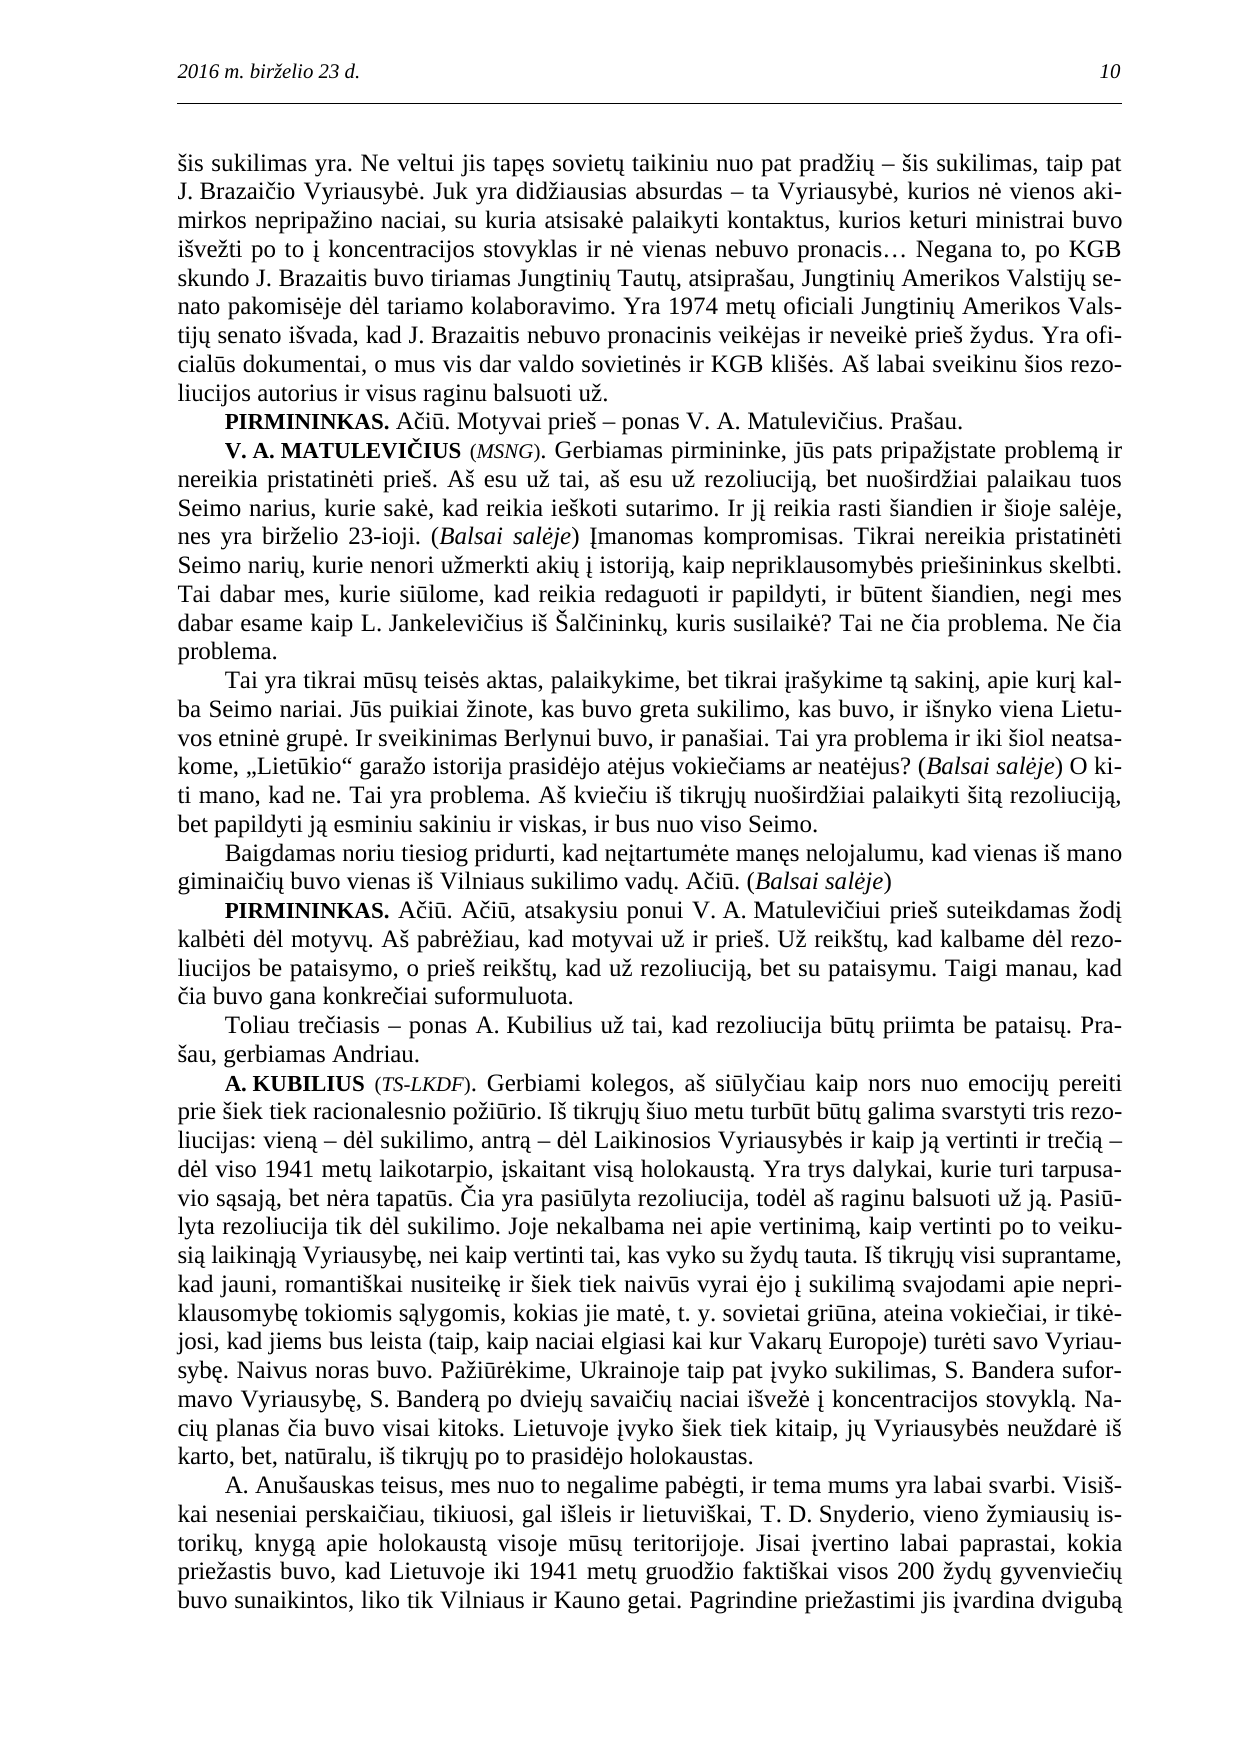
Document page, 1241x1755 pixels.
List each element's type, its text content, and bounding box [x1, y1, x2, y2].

text Tai yra tik­rai mū­sų tei­sės ak­tas, pa­lai­ky­ki­me, bet tik­rai įra­šy­ki­me tą sa­ki­nį, apie ku­rį kal­ba Sei­mo na­riai. Jūs pui­kiai ži­no­te, kas bu­vo gre­ta su­ki­li­mo, kas bu­vo, ir iš­ny­ko vie­na Lie­tu­vos et­ni­nė gru­pė. Ir svei­ki­ni­mas Ber­ly­nui bu­vo, ir pa­na­šiai. Tai yra pro­ble­ma ir iki šiol ne­at­sa­ko­me, „Lie­tū­kio“ ga­ra­žo is­to­ri­ja pra­si­dė­jo at­ėjus vo­kie­čiams ar ne­at­ėjus? (Bal­sai sa­lė­je) O ki­ti ma­no, kad ne. Tai yra pro­ble­ma. Aš kvie­čiu iš tik­rų­jų nuo­šir­džiai pa­lai­ky­ti ši­tą re­zo­liu­ci­ją, bet pa­pil­dy­ti ją es­mi­niu sa­ki­niu ir vis­kas, ir bus nuo vi­so Sei­mo. [177, 665, 1122, 838]
text V. A. MATULEVIČIUS (MSNG). Ger­bia­mas pir­mi­nin­ke, jūs pats pri­pa­žįs­ta­te pro­ble­mą ir ne­rei­kia pri­sta­ti­nė­ti prieš. Aš esu už tai, aš esu už re­zo­liu­ci­ją, bet nuo­šir­džiai pa­lai­kau tuos Sei­mo na­rius, ku­rie sa­kė, kad rei­kia ieš­ko­ti su­ta­ri­mo. Ir jį rei­kia ras­ti šian­dien ir šio­je sa­lė­je, nes yra bir­že­lio 23-ioji. (Bal­sai sa­lė­je) Įma­no­mas kom­pro­mi­sas. Tik­rai ne­rei­kia pri­sta­ti­nė­ti Sei­mo na­rių, ku­rie ne­no­ri už­merk­ti akių į is­to­ri­ją, kaip ne­pri­klau­so­my­bės prie­ši­nin­kus skelb­ti. Tai da­bar mes, ku­rie siū­lo­me, kad rei­kia re­da­guo­ti ir pa­pil­dy­ti, ir bū­tent šian­dien, negi mes da­bar esa­me kaip L. Jan­ke­le­vi­čius iš Šal­či­nin­kų, ku­ris su­si­lai­kė? Tai ne čia pro­ble­ma. Ne čia pro­ble­ma. [177, 435, 1122, 665]
text šis su­ki­li­mas yra. Ne vel­tui jis ta­pęs so­vie­tų tai­ki­niu nuo pat pra­džių – šis su­ki­li­mas, taip pat J. Bra­zai­čio Vy­riau­sy­bė. Juk yra di­džiau­sias ab­sur­das – ta Vy­riau­sy­bė, ku­rios nė vie­nos aki­mir­kos ne­pri­pa­ži­no na­ciai, su ku­ria at­si­sa­kė pa­lai­ky­ti kon­tak­tus, ku­rios ke­tu­ri mi­nist­rai bu­vo iš­vež­ti po to į kon­cen­tra­ci­jos sto­vyk­las ir nė vie­nas ne­bu­vo pro­na­cis… Ne­ga­na to, po KGB skun­do J. Bra­zai­tis bu­vo ti­ria­mas Jung­ti­nių Tau­tų, at­si­pra­šau, Jung­ti­nių Ame­ri­kos Vals­ti­jų se­na­to pa­ko­mi­sė­je dėl ta­ria­mo ko­la­bo­ra­vi­mo. Yra 1974 me­tų ofi­cia­li Jung­ti­nių Ame­ri­kos Vals­ti­jų se­na­to iš­va­da, kad J. Bra­zai­tis ne­bu­vo pro­na­ci­nis vei­kė­jas ir ne­vei­kė prieš žy­dus. Yra ofi­cia­lūs do­ku­men­tai, o mus vis dar val­do so­vie­ti­nės ir KGB kli­šės. Aš la­bai svei­ki­nu šios re­zo­liu­ci­jos au­to­rius ir vi­sus ra­gi­nu bal­suo­ti už. [177, 148, 1122, 406]
text Baig­da­mas no­riu tie­siog pri­dur­ti, kad ne­įtar­tu­mė­te ma­nęs ne­lo­ja­lu­mu, kad vie­nas iš ma­no gi­mi­nai­čių bu­vo vie­nas iš Vil­niaus su­ki­li­mo va­dų. Ačiū. (Bal­sai sa­lė­je) [177, 838, 1122, 895]
text PIRMININKAS. Ačiū. Ačiū, at­sa­ky­siu po­nui V. A. Ma­tu­le­vi­čiui prieš su­teik­da­mas žo­dį kal­bė­ti dėl mo­ty­vų. Aš pa­brė­žiau, kad mo­ty­vai už ir prieš. Už reikš­tų, kad kal­ba­me dėl re­zo­liu­ci­jos be pa­tai­sy­mo, o prieš reikš­tų, kad už re­zo­liu­ci­ją, bet su pa­tai­sy­mu. Tai­gi ma­nau, kad čia bu­vo ga­na kon­kre­čiai su­for­mu­luo­ta. [177, 895, 1122, 1010]
text To­liau tre­čia­sis – po­nas A. Ku­bi­lius už tai, kad re­zo­liu­ci­ja bū­tų pri­im­ta be pa­tai­sų. Pra­šau, ger­bia­mas An­driau. [177, 1010, 1122, 1068]
text A. KUBILIUS (TS-LKDF). Ger­bia­mi ko­le­gos, aš siū­ly­čiau kaip nors nuo emo­ci­jų per­ei­ti prie šiek tiek ra­cio­na­les­nio po­žiū­rio. Iš tik­rų­jų šiuo me­tu tur­būt bū­tų ga­li­ma svars­ty­ti tris re­zo­liu­ci­jas: vie­ną – dėl su­ki­li­mo, an­trą – dėl Lai­ki­no­sios Vy­riau­sy­bės ir kaip ją ver­tin­ti ir tre­čią – dėl vi­so 1941 me­tų lai­ko­tar­pio, įskai­tant vi­są ho­lo­kaus­tą. Yra trys da­ly­kai, ku­rie tu­ri tar­pu­sa­vio są­sa­ją, bet nė­ra ta­pa­tūs. Čia yra pa­siū­ly­ta re­zo­liu­ci­ja, to­dėl aš ra­gi­nu bal­suo­ti už ją. Pa­siū­ly­ta re­zo­liu­ci­ja tik dėl su­ki­li­mo. Jo­je ne­kal­ba­ma nei apie ver­ti­ni­mą, kaip ver­tin­ti po to vei­ku­sią lai­ki­ną­ją Vy­riau­sy­bę, nei kaip ver­tin­ti tai, kas vy­ko su žy­dų tau­ta. Iš tik­rų­jų vi­si su­pran­ta­me, kad jau­ni, ro­man­tiš­kai nu­si­tei­kę ir šiek tiek nai­vūs vy­rai ėjo į su­ki­li­mą sva­jo­da­mi apie ne­pri­klau­so­my­bę to­kio­mis są­ly­go­mis, ko­kias jie ma­tė, t. y. so­vie­tai griū­na, at­ei­na vo­kie­čiai, ir ti­kė­jo­si, kad jiems bus leis­ta (taip, kaip na­ciai el­gia­si kai kur Va­ka­rų Eu­ro­po­je) tu­rė­ti sa­vo Vy­riau­sy­bę. Nai­vus no­ras bu­vo. Pa­žiū­rė­ki­me, Uk­rai­no­je taip pat įvy­ko su­ki­li­mas, S. Ban­de­ra su­for­ma­vo Vy­riau­sy­bę, S. Ban­de­rą po dvie­jų sa­vai­čių na­ciai iš­ve­žė į kon­cen­tra­ci­jos sto­vyk­lą. Na­cių pla­nas čia bu­vo vi­sai ki­toks. Lie­tu­vo­je įvy­ko šiek tiek ki­taip, jų Vy­riau­sy­bės ne­už­da­rė iš kar­to, bet, na­tū­ra­lu, iš tik­rų­jų po to pra­si­dė­jo ho­lo­kaus­tas. [177, 1068, 1122, 1470]
text A. Anu­šaus­kas tei­sus, mes nuo to ne­ga­li­me pa­bėg­ti, ir te­ma mums yra la­bai svar­bi. Vi­siš­kai ne­se­niai per­skai­čiau, ti­kiuo­si, gal iš­leis ir lie­tu­viš­kai, T. D. Sny­de­rio, vie­no žy­miau­sių is­to­ri­kų, kny­gą apie ho­lo­kaus­tą vi­so­je mū­sų te­ri­to­ri­jo­je. Ji­sai įver­ti­no la­bai pa­pras­tai, ko­kia prie­žas­tis bu­vo, kad Lie­tu­vo­je iki 1941 me­tų gruo­džio fak­tiš­kai vi­sos 200 žy­dų gy­ven­vie­čių bu­vo su­nai­kin­tos, li­ko tik Vil­niaus ir Kau­no ge­tai. Pa­grin­di­ne prie­žas­ti­mi jis įvar­di­na dvi­gu­bą [177, 1470, 1122, 1614]
text PIRMININKAS. Ačiū. Mo­ty­vai prieš – po­nas V. A. Ma­tu­le­vi­čius. Pra­šau. [177, 406, 1122, 435]
